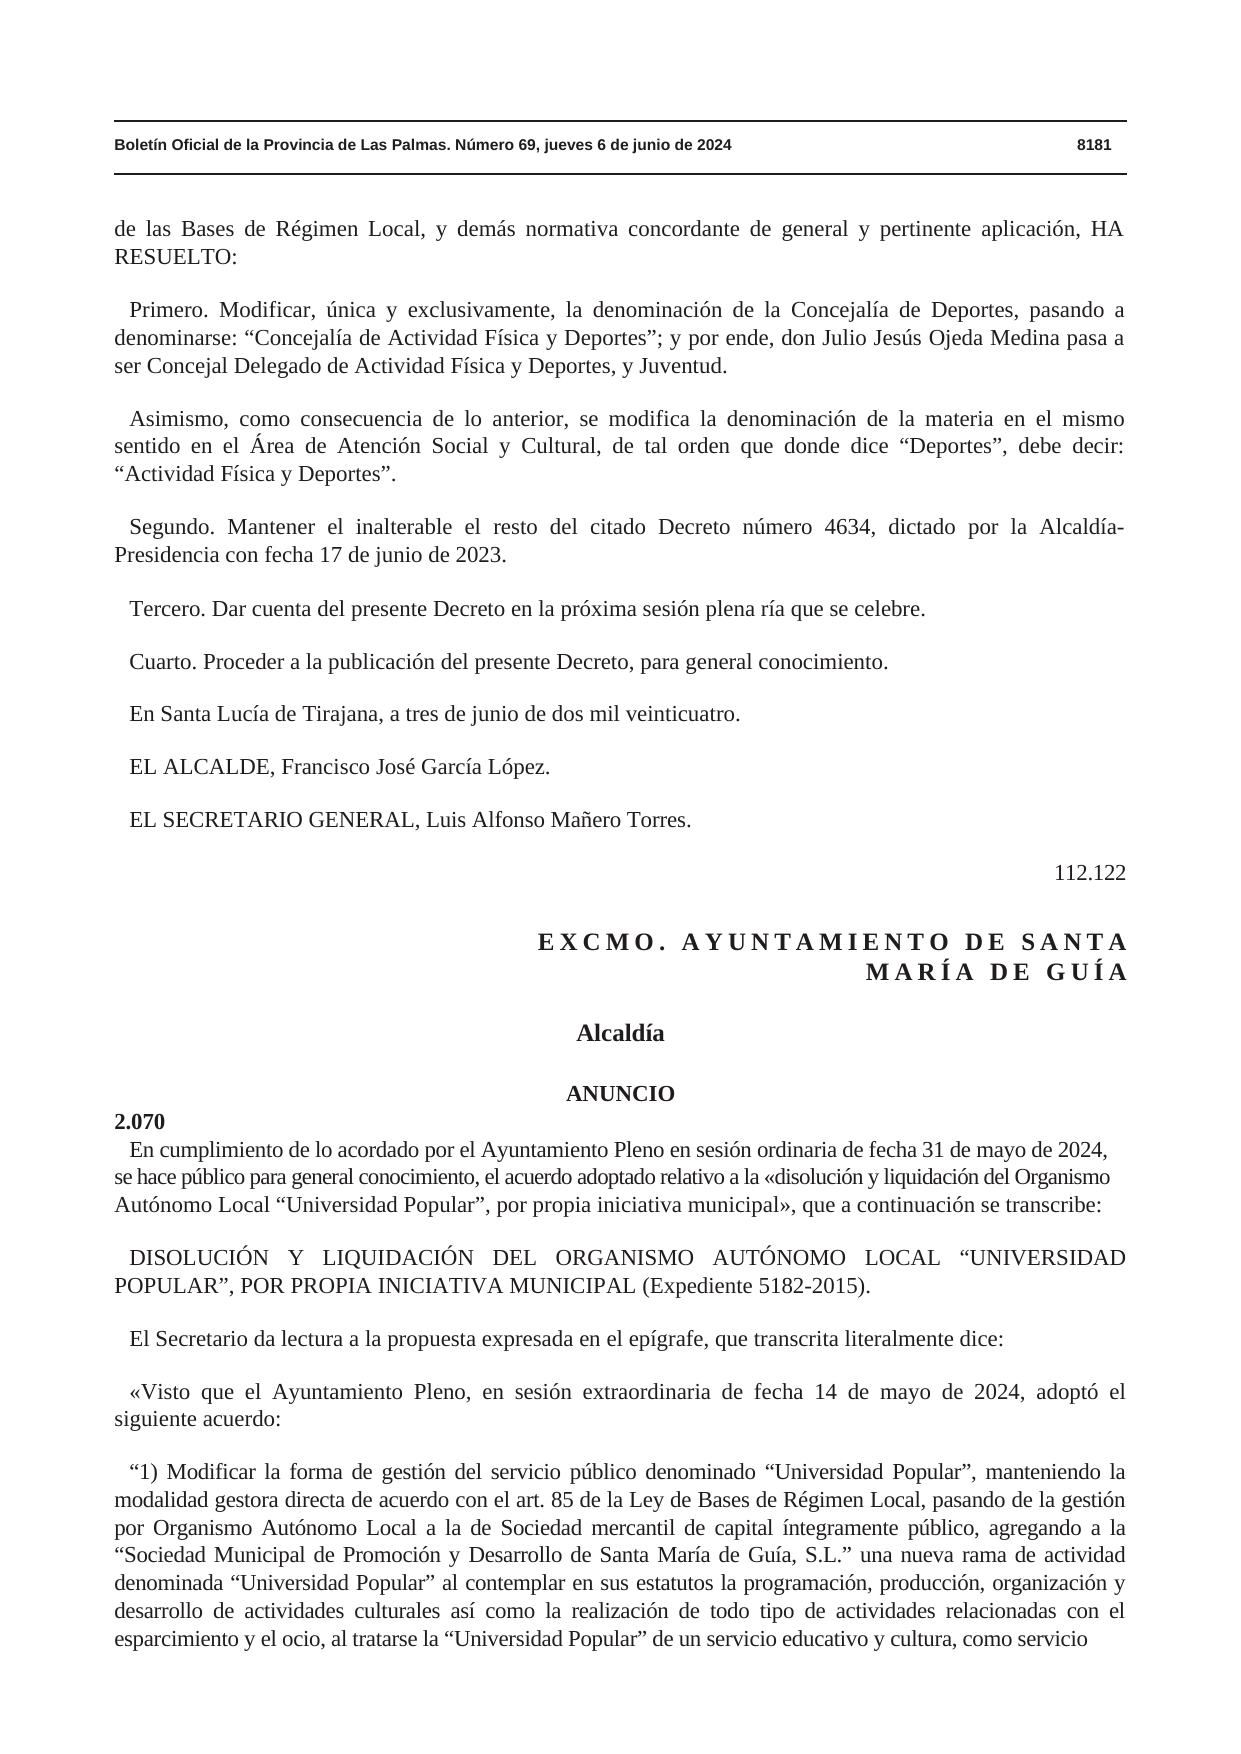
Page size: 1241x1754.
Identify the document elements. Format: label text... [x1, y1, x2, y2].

text de las Bases de Régimen Local, y demás normativa concordante de general y pertinente aplicación, HA RESUELTO: [114, 215, 1127, 270]
text Primero. Modificar, única y exclusivamente, la denominación de la Concejalía de Deportes, pasando a denominarse: “Concejalía de Actividad Física y Deportes”; y por ende, don Julio Jesús Ojeda Medina pasa a ser Concejal Delegado de Actividad Física y Deportes, y Juventud. [114, 295, 1127, 379]
text En Santa Lucía de Tirajana, a tres de junio de dos mil veinticuatro. [129, 701, 1127, 727]
text “1) Modificar la forma de gestión del servicio público denominado “Universidad Popular”, manteniendo la modalidad gestora directa de acuerdo con el art. 85 de la Ley de Bases de Régimen Local, pasando de la gestión por Organismo Autónomo Local a la de Sociedad mercantil de capital íntegramente público, agregando a la “Sociedad Municipal de Promoción y Desarrollo de Santa María de Guía, S.L.” una nueva rama de actividad denominada “Universidad Popular” al contemplar en sus estatutos la programación, producción, organización y desarrollo de actividades culturales así como la realización de todo tipo de actividades relacionadas con el esparcimiento y el ocio, al tratarse la “Universidad Popular” de un servicio educativo y cultura, como servicio [114, 1457, 1127, 1652]
text se hace público para general conocimiento, el acuerdo adoptado relativo a la «disolución y liquidación del Organismo [114, 1164, 1127, 1190]
text ANUNCIO [114, 1080, 1127, 1107]
text Asimismo, como consecuencia de lo anterior, se modifica la denominación de la materia en el mismo sentido en el Área de Atención Social y Cultural, de tal orden que donde dice “Deportes”, debe decir: “Actividad Física y Deportes”. [114, 404, 1127, 487]
text Autónomo Local “Universidad Popular”, por propia iniciativa municipal», que a continuación se transcribe: [114, 1192, 1127, 1218]
text Boletín Oficial de la Provincia de Las Palmas. Número 69, jueves 6 de junio de 2024 8181 [114, 136, 1127, 154]
text Segundo. Mantener el inalterable el resto del citado Decreto número 4634, dictado por la Alcaldía-Presidencia con fecha 17 de junio de 2023. [114, 512, 1127, 568]
text EL ALCALDE, Francisco José García López. [129, 754, 1127, 780]
text EXCMO. AYUNTAMIENTO DE SANTA MARÍA DE GUÍA [452, 926, 1127, 987]
text «Visto que el Ayuntamiento Pleno, en sesión extraordinaria de fecha 14 de mayo de 2024, adoptó el siguiente acuerdo: [114, 1377, 1127, 1432]
text En cumplimiento de lo acordado por el Ayuntamiento Pleno en sesión ordinaria de fecha 31 de mayo de 2024, [129, 1137, 1127, 1162]
text 112.122 [114, 860, 1127, 886]
text El Secretario da lectura a la propuesta expresada en el epígrafe, que transcrita literalmente dice: [129, 1326, 1127, 1352]
text 2.070 [114, 1108, 1127, 1134]
text DISOLUCIÓN Y LIQUIDACIÓN DEL ORGANISMO AUTÓNOMO LOCAL “UNIVERSIDAD POPULAR”, POR PROPIA INICIATIVA MUNICIPAL (Expediente 5182-2015). [114, 1243, 1127, 1299]
text Tercero. Dar cuenta del presente Decreto en la próxima sesión plena ría que se celebre. [129, 596, 1127, 621]
text EL SECRETARIO GENERAL, Luis Alfonso Mañero Torres. [129, 807, 1127, 833]
text Alcaldía [114, 1019, 1127, 1048]
text Cuarto. Proceder a la publicación del presente Decreto, para general conocimiento. [129, 649, 1127, 674]
